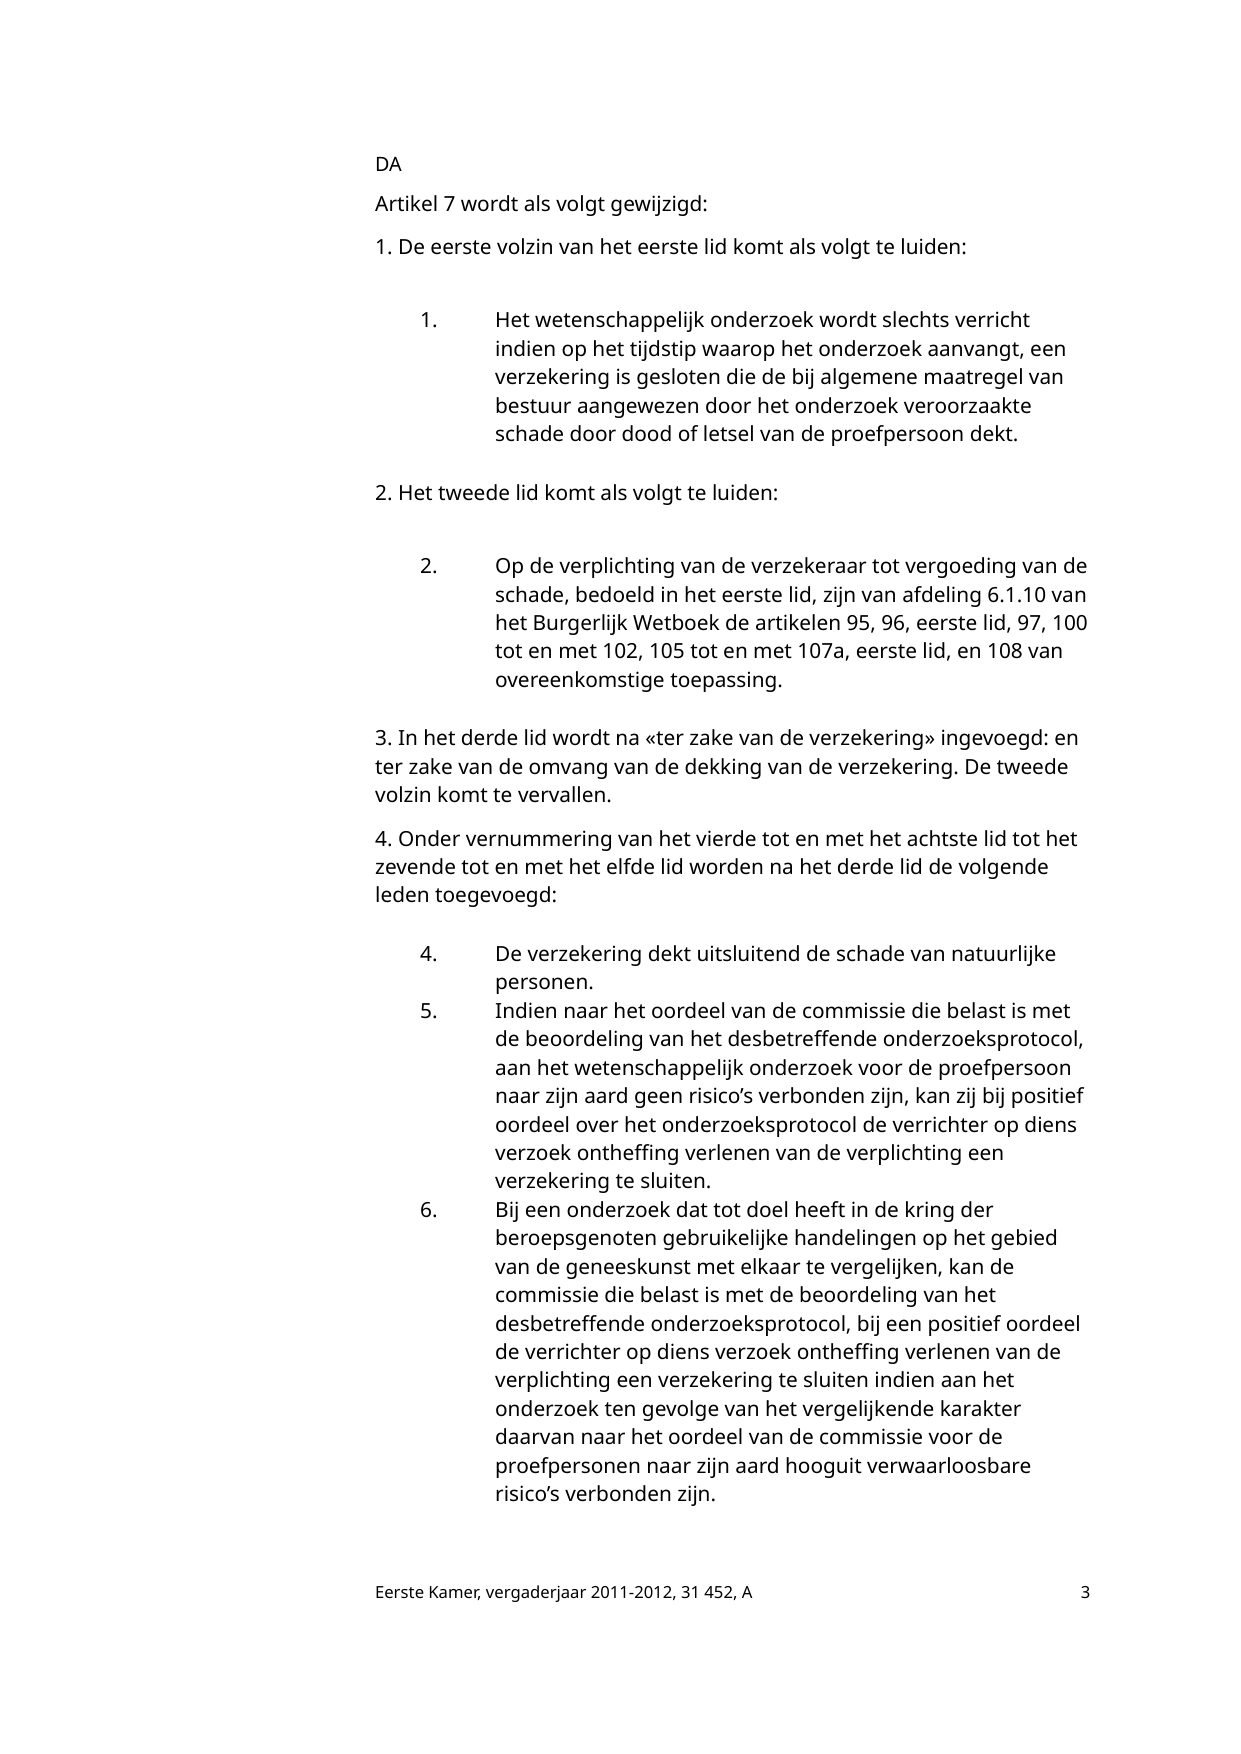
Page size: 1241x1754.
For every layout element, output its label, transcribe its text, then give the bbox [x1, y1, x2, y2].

text 3. In het derde lid wordt na «ter zake van de verzekering» ingevoegd: en ter zake van de omvang van de dekking van de verzekering. De tweede volzin komt te vervallen. [375, 723, 1090, 809]
list Bij een onderzoek dat tot doel heeft in de kring der beroepsgenoten gebruikelijke handelingen op het gebied van de geneeskunst met elkaar te vergelijken, kan de commissie die belast is met de beoordeling van het desbetreffende onderzoeksprotocol, bij een positief oordeel de verrichter op diens verzoek ontheffing verlenen van de verplichting een verzekering te sluiten indien aan het onderzoek ten gevolge van het vergelijkende karakter daarvan naar het oordeel van de commissie voor de proefpersonen naar zijn aard hooguit verwaarloosbare risico’s verbonden zijn. [420, 1195, 1090, 1508]
text DA [375, 150, 1090, 177]
list Het wetenschappelijk onderzoek wordt slechts verricht indien op het tijdstip waarop het onderzoek aanvangt, een verzekering is gesloten die de bij algemene maatregel van bestuur aangewezen door het onderzoek veroorzaakte schade door dood of letsel van de proefpersoon dekt. [420, 306, 1090, 448]
text Artikel 7 wordt als volgt gewijzigd: [375, 189, 1090, 217]
list Op de verplichting van de verzekeraar tot vergoeding van de schade, bedoeld in het eerste lid, zijn van afdeling 6.1.10 van het Burgerlijk Wetboek de artikelen 95, 96, eerste lid, 97, 100 tot en met 102, 105 tot en met 107a, eerste lid, en 108 van overeenkomstige toepassing. [420, 551, 1090, 693]
text 2. Het tweede lid komt als volgt te luiden: [375, 478, 1090, 506]
list De verzekering dekt uitsluitend de schade van natuurlijke personen. [420, 939, 1090, 996]
list Indien naar het oordeel van de commissie die belast is met de beoordeling van het desbetreffende onderzoeksprotocol, aan het wetenschappelijk onderzoek voor de proefpersoon naar zijn aard geen risico’s verbonden zijn, kan zij bij positief oordeel over het onderzoeksprotocol de verrichter op diens verzoek ontheffing verlenen van de verplichting een verzekering te sluiten. [420, 996, 1090, 1195]
text 1. De eerste volzin van het eerste lid komt als volgt te luiden: [375, 232, 1090, 261]
text 4. Onder vernummering van het vierde tot en met het achtste lid tot het zevende tot en met het elfde lid worden na het derde lid de volgende leden toegevoegd: [375, 824, 1090, 909]
